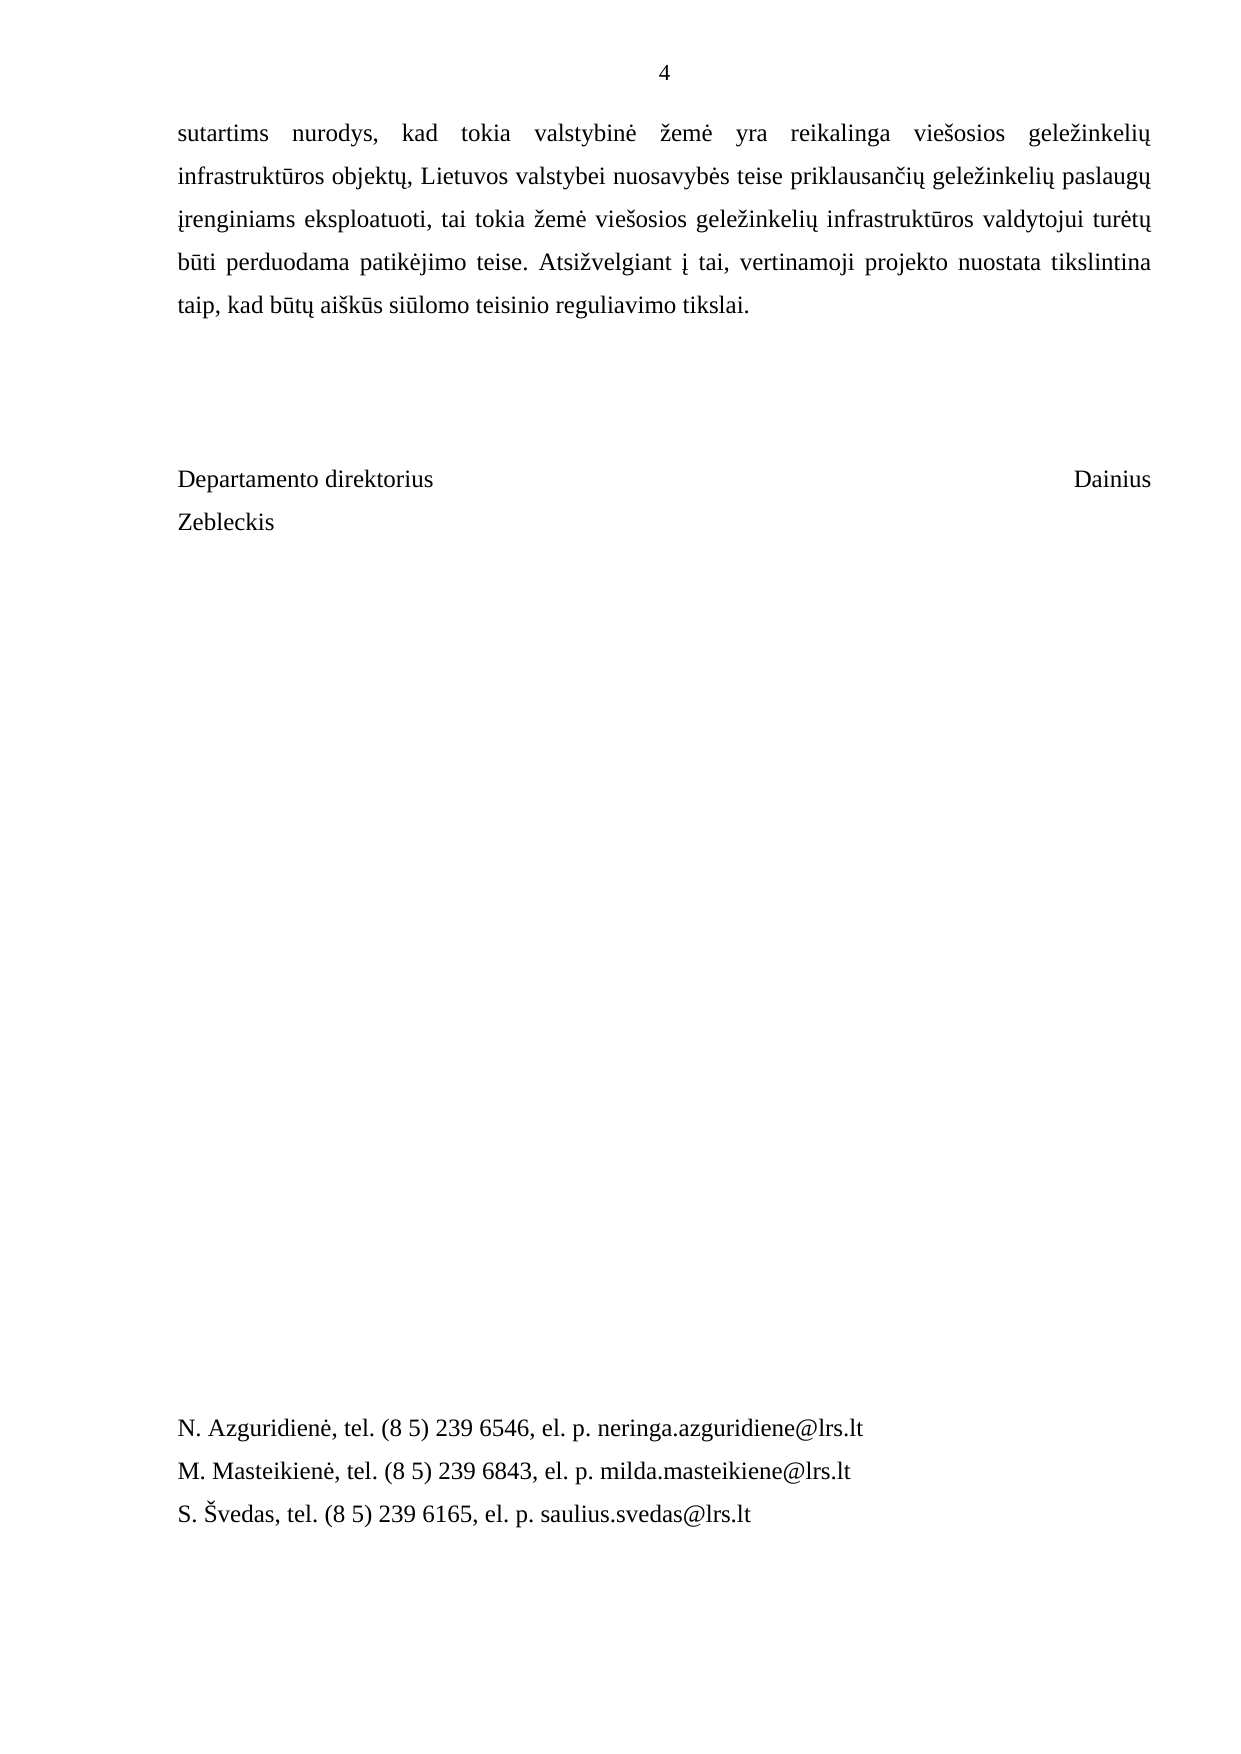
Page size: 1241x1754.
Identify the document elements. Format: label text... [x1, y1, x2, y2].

list sutartims nurodys, kad tokia valstybinė žemė yra reikalinga viešosios geležinkelių infrastruktūros objektų, Lietuvos valstybei nuosavybės teise priklausančių geležinkelių paslaugų įrenginiams eksploatuoti, tai tokia žemė viešosios geležinkelių infrastruktūros valdytojui turėtų būti perduodama patikėjimo teise. Atsižvelgiant į tai, vertinamoji projekto nuostata tikslintina taip, kad būtų aiškūs siūlomo teisinio reguliavimo tikslai. [177, 118, 1152, 319]
text S. Švedas, tel. (8 5) 239 6165, el. p. saulius.svedas@lrs.lt [177, 1499, 1152, 1528]
text N. Azguridienė, tel. (8 5) 239 6546, el. p. neringa.azguridiene@lrs.lt [177, 1413, 1152, 1442]
text Departamento direktorius Dainius Zebleckis [177, 464, 1152, 536]
text M. Masteikienė, tel. (8 5) 239 6843, el. p. milda.masteikiene@lrs.lt [177, 1456, 1152, 1485]
